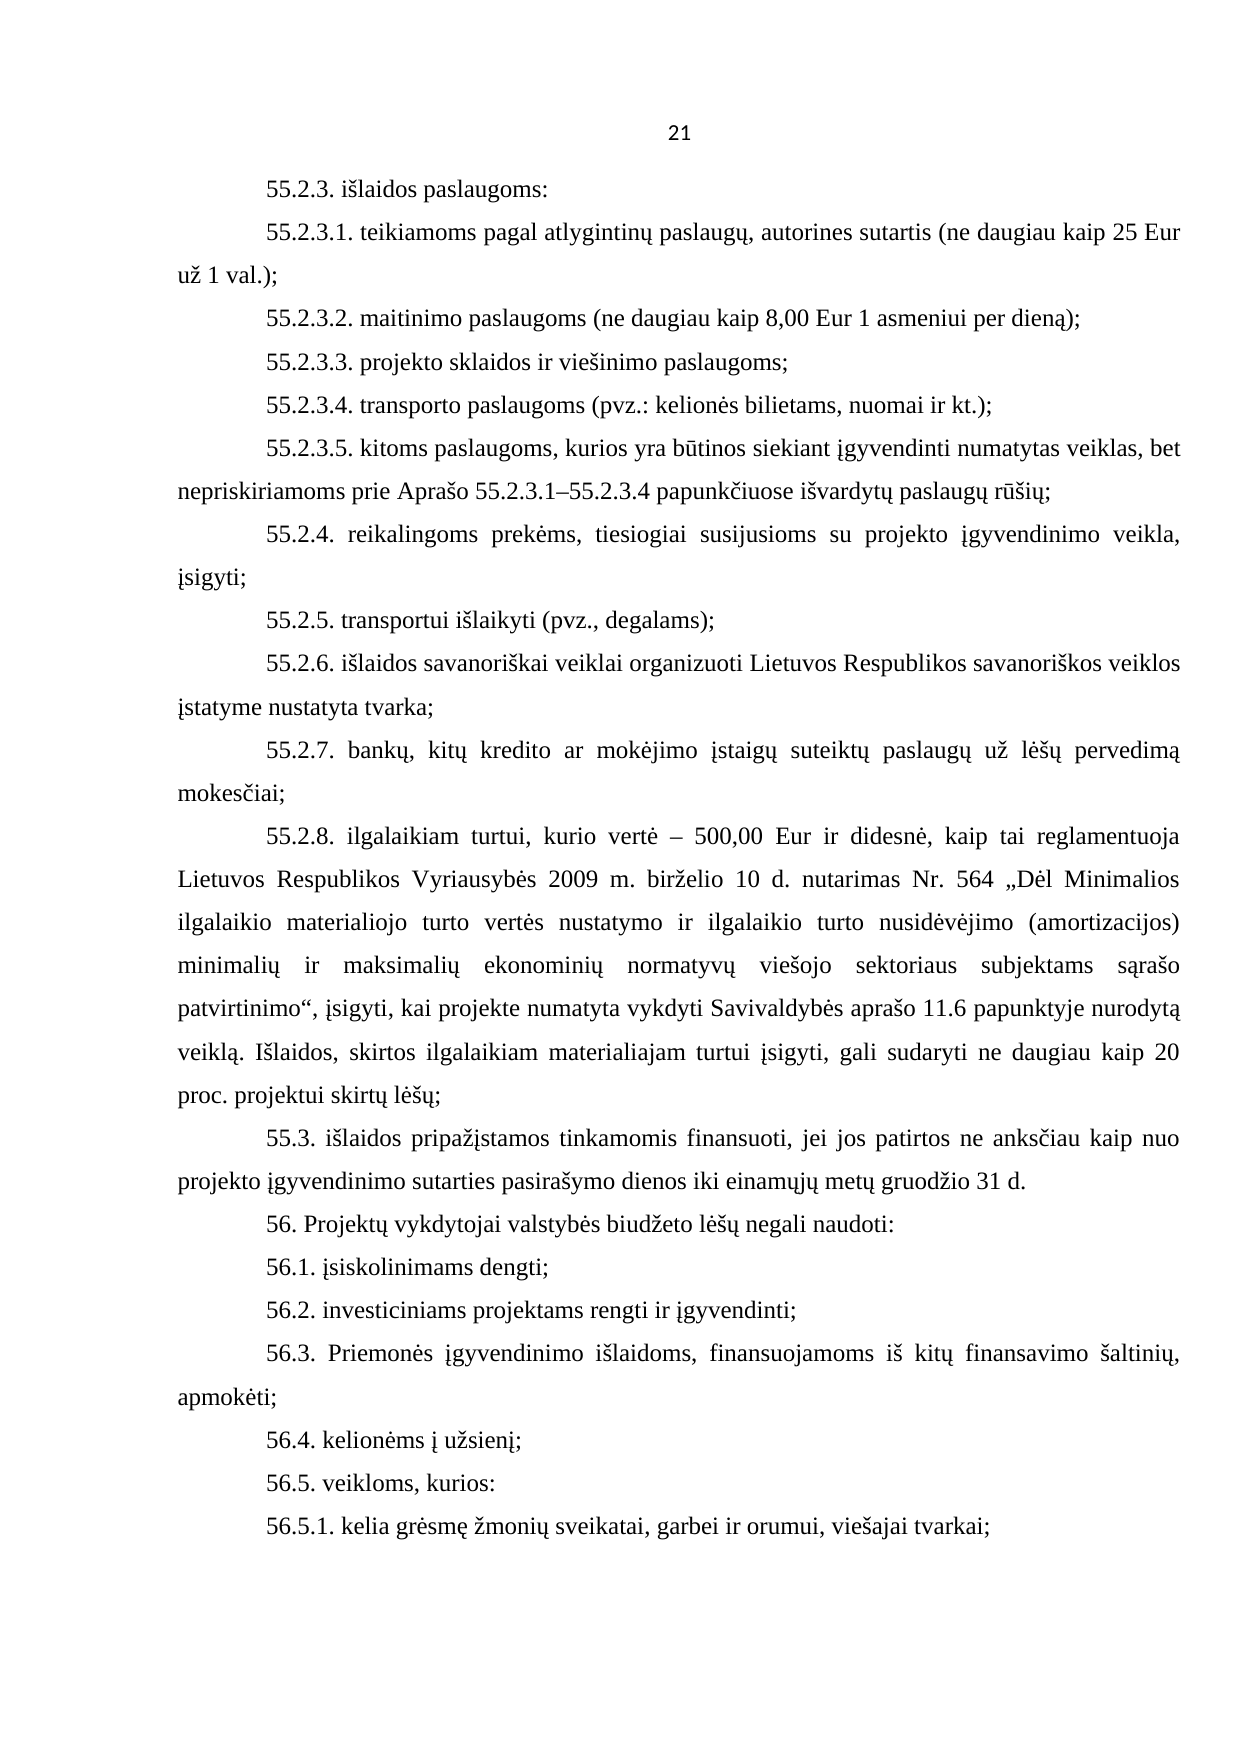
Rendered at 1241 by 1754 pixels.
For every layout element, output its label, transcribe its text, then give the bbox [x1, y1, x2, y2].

text 56.1. įsiskolinimams dengti; [177, 1252, 1181, 1281]
text 56. Projektų vykdytojai valstybės biudžeto lėšų negali naudoti: [177, 1209, 1181, 1238]
text 55.2.3. išlaidos paslaugoms: [177, 174, 1181, 203]
text 55.2.3.4. transporto paslaugoms (pvz.: kelionės bilietams, nuomai ir kt.); [177, 390, 1181, 418]
text 55.2.6. išlaidos savanoriškai veiklai organizuoti Lietuvos Respublikos savanoriškos veiklos įstatyme nustatyta tvarka; [177, 648, 1181, 720]
text 55.2.4. reikalingoms prekėms, tiesiogiai susijusioms su projekto įgyvendinimo veikla, įsigyti; [177, 519, 1181, 591]
text 56.2. investiciniams projektams rengti ir įgyvendinti; [177, 1295, 1181, 1324]
text 55.2.3.5. kitoms paslaugoms, kurios yra būtinos siekiant įgyvendinti numatytas veiklas, bet nepriskiriamoms prie Aprašo 55.2.3.1–55.2.3.4 papunkčiuose išvardytų paslaugų rūšių; [177, 433, 1181, 505]
text 56.5.1. kelia grėsmę žmonių sveikatai, garbei ir orumui, viešajai tvarkai; [177, 1511, 1181, 1540]
text 56.3. Priemonės įgyvendinimo išlaidoms, finansuojamoms iš kitų finansavimo šaltinių, apmokėti; [177, 1338, 1181, 1410]
text 56.5. veikloms, kurios: [177, 1468, 1181, 1497]
text 55.2.8. ilgalaikiam turtui, kurio vertė – 500,00 Eur ir didesnė, kaip tai reglamentuoja Lietuvos Respublikos Vyriausybės 2009 m. birželio 10 d. nutarimas Nr. 564 „Dėl Minimalios ilgalaikio materialiojo turto vertės nustatymo ir ilgalaikio turto nusidėvėjimo (amortizacijos) minimalių ir maksimalių ekonominių normatyvų viešojo sektoriaus subjektams sąrašo patvirtinimo“, įsigyti, kai projekte numatyta vykdyti Savivaldybės aprašo 11.6 papunktyje nurodytą veiklą. Išlaidos, skirtos ilgalaikiam materialiajam turtui įsigyti, gali sudaryti ne daugiau kaip 20 proc. projektui skirtų lėšų; [177, 821, 1181, 1108]
text 55.2.3.3. projekto sklaidos ir viešinimo paslaugoms; [177, 347, 1181, 375]
text 55.2.3.2. maitinimo paslaugoms (ne daugiau kaip 8,00 Eur 1 asmeniui per dieną); [177, 303, 1181, 332]
text 55.2.5. transportui išlaikyti (pvz., degalams); [177, 605, 1181, 634]
text 55.2.3.1. teikiamoms pagal atlygintinų paslaugų, autorines sutartis (ne daugiau kaip 25 Eur už 1 val.); [177, 217, 1181, 289]
text 55.3. išlaidos pripažįstamos tinkamomis finansuoti, jei jos patirtos ne anksčiau kaip nuo projekto įgyvendinimo sutarties pasirašymo dienos iki einamųjų metų gruodžio 31 d. [177, 1123, 1181, 1195]
text 55.2.7. bankų, kitų kredito ar mokėjimo įstaigų suteiktų paslaugų už lėšų pervedimą mokesčiai; [177, 735, 1181, 807]
text 56.4. kelionėms į užsienį; [177, 1425, 1181, 1453]
